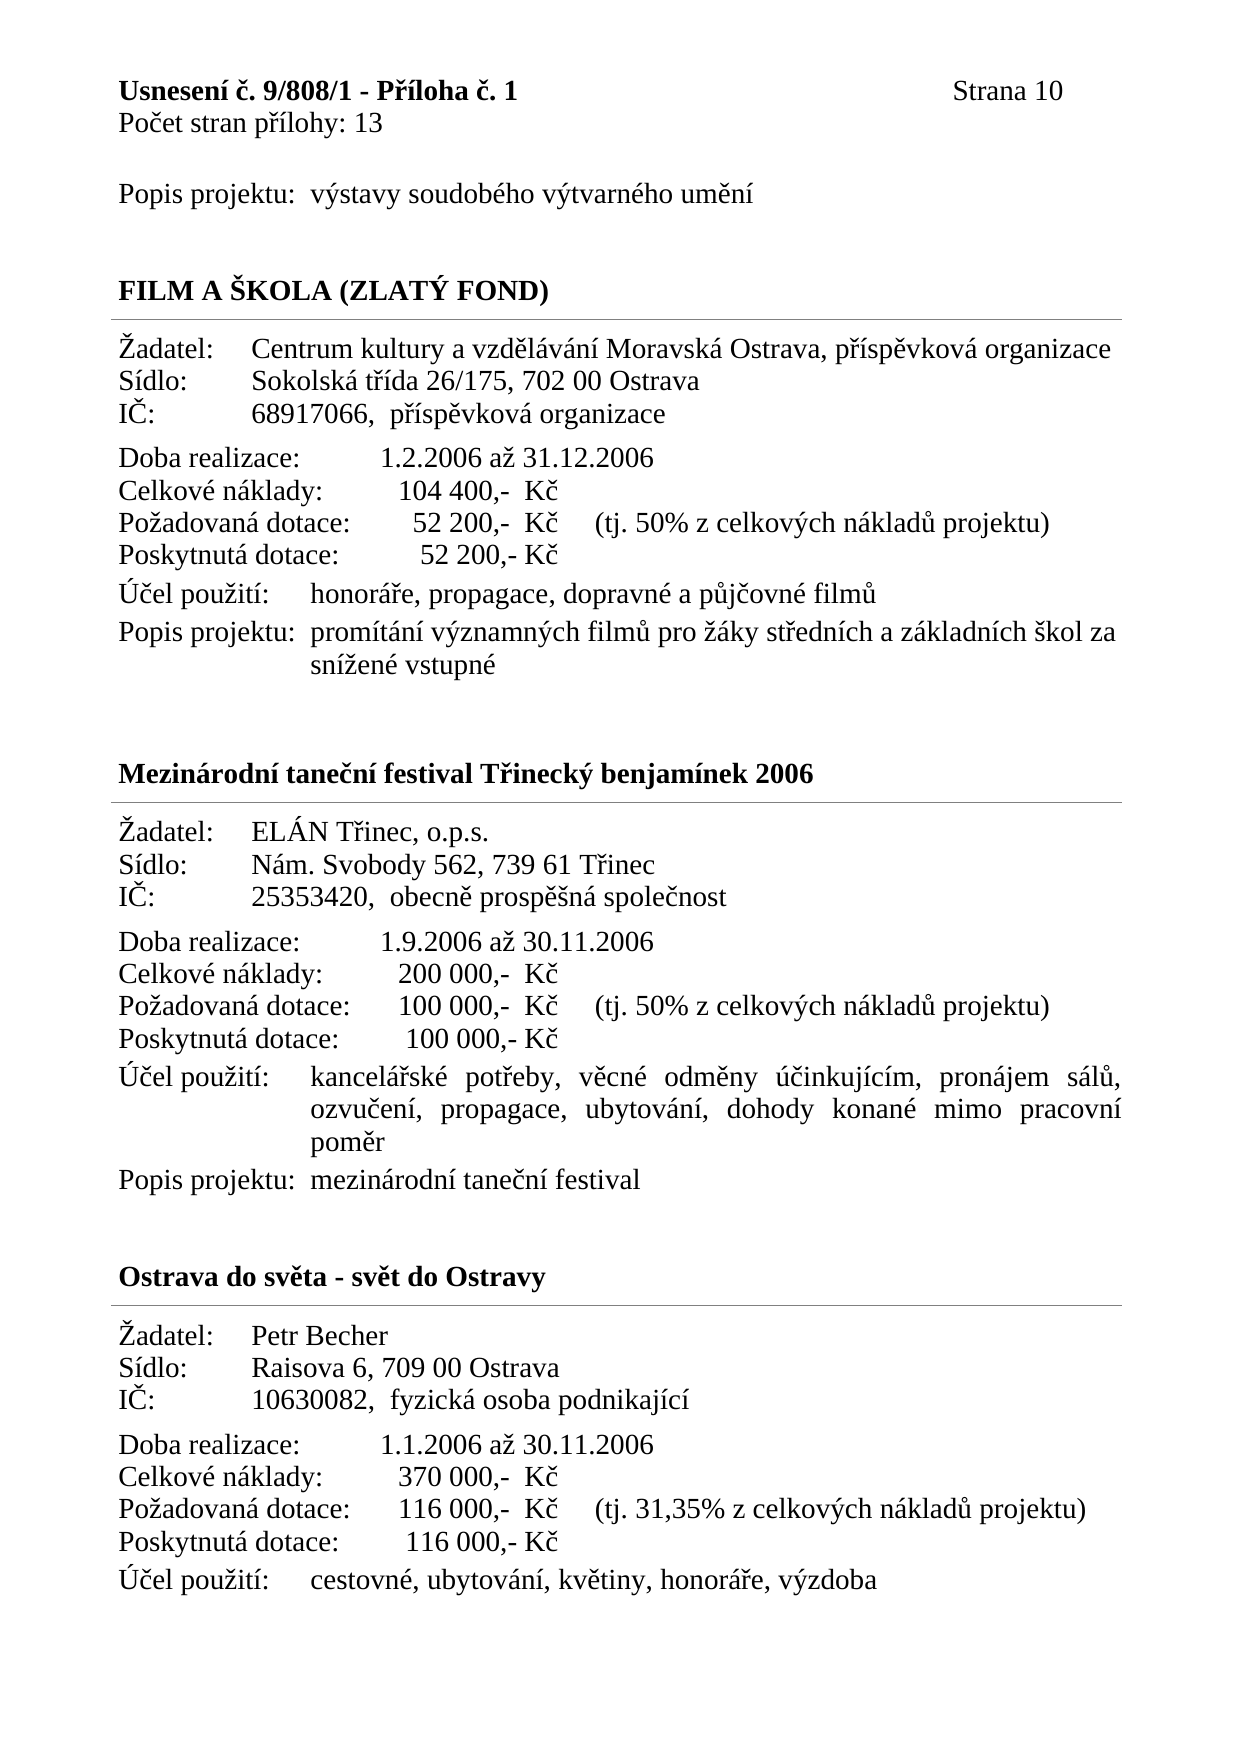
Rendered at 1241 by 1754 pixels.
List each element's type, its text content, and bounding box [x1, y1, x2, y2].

table_cell Celkové náklady: [111, 1461, 369, 1493]
subtitle Žadatel: ELÁN Třinec, o.p.s. [118, 816, 1122, 848]
table_header 1.1.2006 až 30.11.2006 [369, 1428, 1129, 1461]
table_cell Kč [517, 539, 1129, 571]
subtitle Žadatel: Petr Becher [118, 1319, 1122, 1351]
table_cell Poskytnutá dotace: [111, 1525, 369, 1557]
table_cell Celkové náklady: [111, 958, 369, 990]
table_header Doba realizace: [111, 442, 369, 474]
table_cell Kč (tj. 50% z celkových nákladů projektu) [517, 990, 1129, 1022]
table_cell Kč [517, 474, 1129, 506]
text Účel použití: kancelářské potřeby, věcné odměny účinkujícím, pronájem sálů, ozvučení, propagace, ubytování, dohody konané mimo pracovní poměr [118, 1061, 1122, 1157]
table_cell 370 000,- [369, 1461, 517, 1493]
table_header 1.9.2006 až 30.11.2006 [369, 925, 1129, 957]
table_header Doba realizace: [111, 925, 369, 957]
table_cell 116 000,- [369, 1525, 517, 1557]
table_cell 100 000,- [369, 1022, 517, 1054]
table_cell Kč [517, 958, 1129, 990]
table_cell Poskytnutá dotace: [111, 539, 369, 571]
text Popis projektu: mezinárodní taneční festival [118, 1164, 1122, 1196]
table_cell Celkové náklady: [111, 474, 369, 506]
text Popis projektu: výstavy soudobého výtvarného umění [118, 177, 1122, 209]
text Popis projektu: promítání významných filmů pro žáky středních a základních škol za snížené vstupné [118, 616, 1122, 680]
subtitle Žadatel: Centrum kultury a vzdělávání Moravská Ostrava, příspěvková organizace [118, 332, 1122, 365]
table_cell Kč (tj. 50% z celkových nákladů projektu) [517, 506, 1129, 539]
table_cell Kč [517, 1461, 1129, 1493]
text Sídlo: Raisova 6, 709 00 Ostrava [118, 1351, 1122, 1383]
table_cell Kč [517, 1525, 1129, 1557]
table_cell Kč (tj. 31,35% z celkových nákladů projektu) [517, 1493, 1129, 1525]
table_header Mezinárodní taneční festival Třinecký benjamínek 2006 [111, 758, 1122, 802]
text Účel použití: cestovné, ubytování, květiny, honoráře, výzdoba [118, 1564, 1122, 1596]
table_cell Požadovaná dotace: [111, 990, 369, 1022]
table_header Doba realizace: [111, 1428, 369, 1461]
table_cell Poskytnutá dotace: [111, 1022, 369, 1054]
table_cell Požadovaná dotace: [111, 1493, 369, 1525]
text IČ: 68917066, příspěvková organizace [118, 397, 1122, 429]
table_header FILM A ŠKOLA (ZLATÝ FOND) [111, 274, 1122, 319]
text IČ: 25353420, obecně prospěšná společnost [118, 880, 1122, 913]
text Sídlo: Sokolská třída 26/175, 702 00 Ostrava [118, 365, 1122, 397]
table_cell 52 200,- [369, 506, 517, 539]
table_cell Kč [517, 1022, 1129, 1054]
table_cell Požadovaná dotace: [111, 506, 369, 539]
table_header 1.2.2006 až 31.12.2006 [369, 442, 1129, 474]
text Sídlo: Nám. Svobody 562, 739 61 Třinec [118, 848, 1122, 880]
table_header Ostrava do světa - svět do Ostravy [111, 1261, 1122, 1305]
table_cell 200 000,- [369, 958, 517, 990]
text Účel použití: honoráře, propagace, dopravné a půjčovné filmů [118, 577, 1122, 609]
table_cell 116 000,- [369, 1493, 517, 1525]
table_cell 100 000,- [369, 990, 517, 1022]
table_cell 104 400,- [369, 474, 517, 506]
table_cell 52 200,- [369, 539, 517, 571]
text IČ: 10630082, fyzická osoba podnikající [118, 1383, 1122, 1416]
